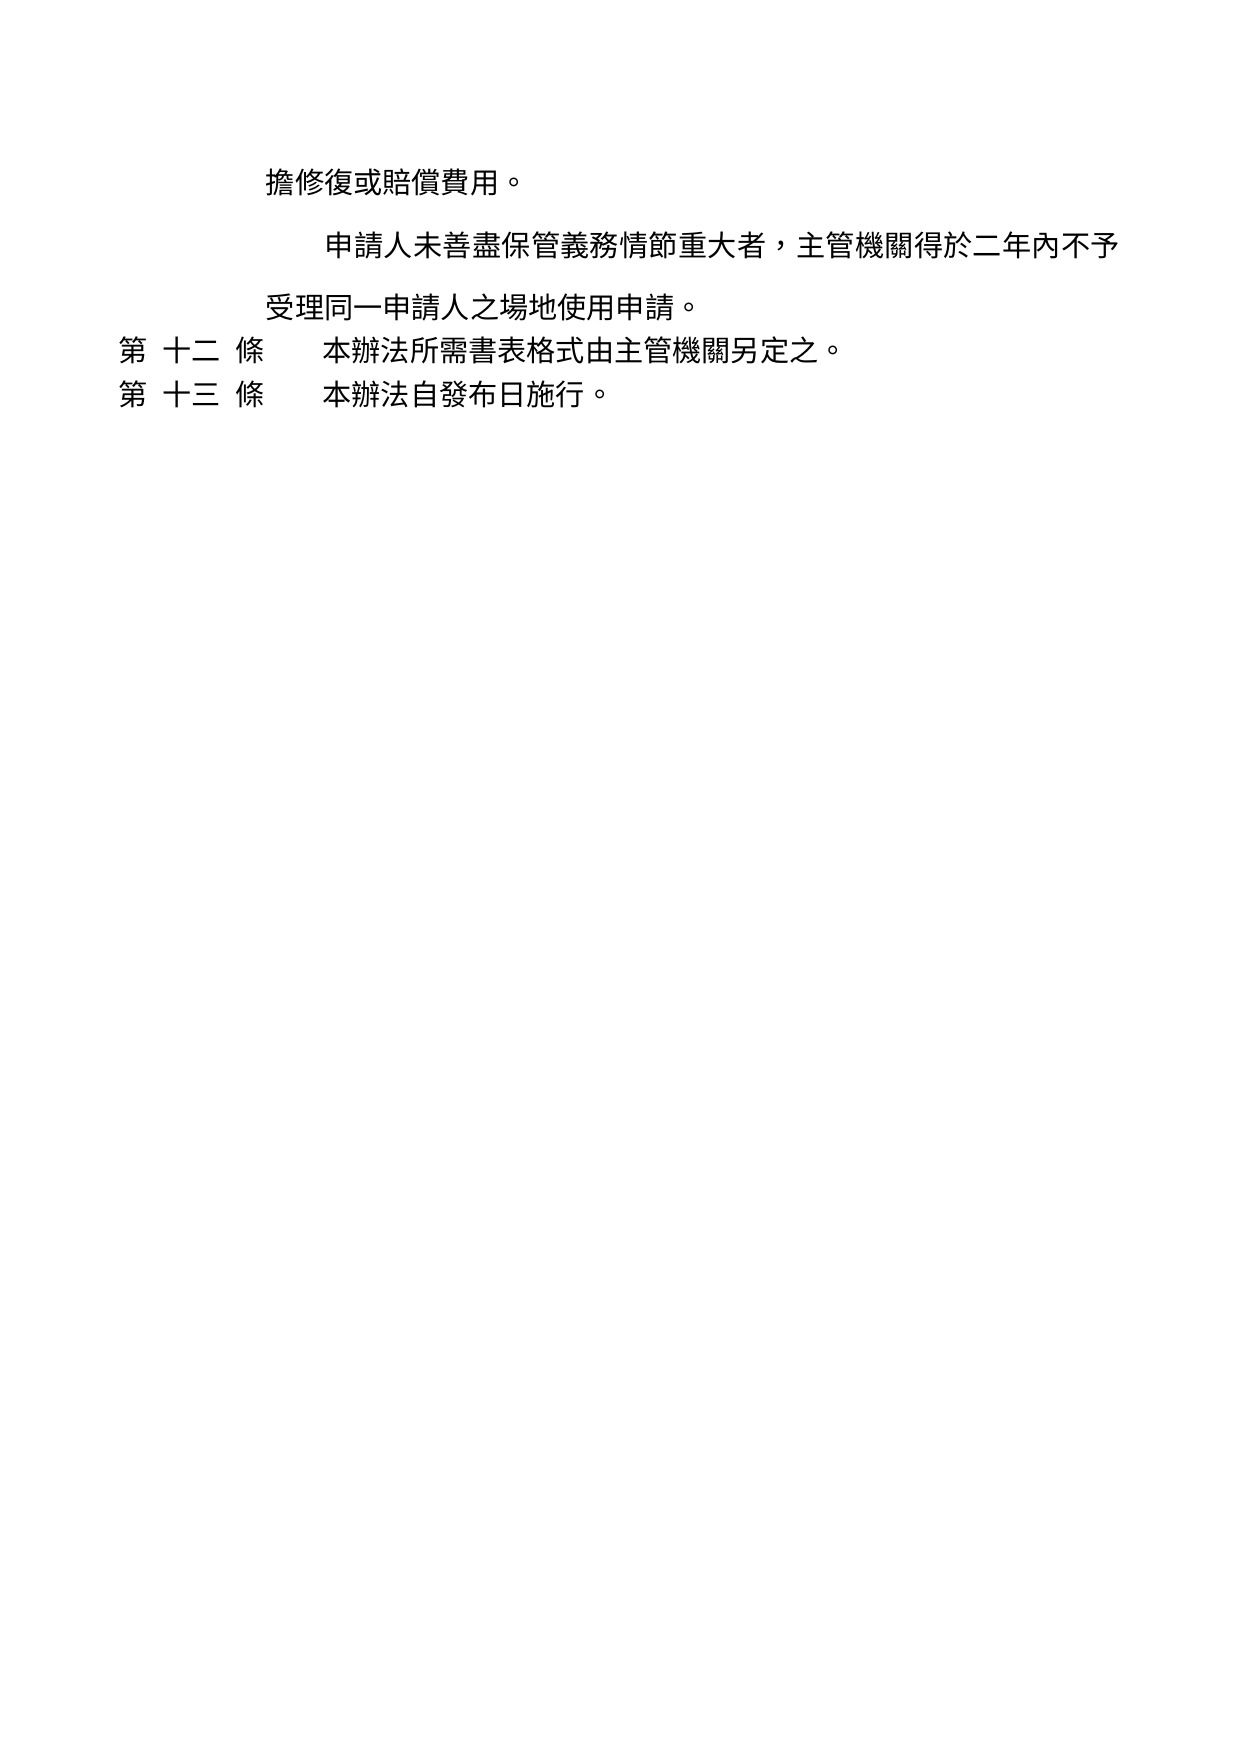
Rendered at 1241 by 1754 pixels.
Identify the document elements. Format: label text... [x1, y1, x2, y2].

text 第 十二 條 本辦法所需書表格式由主管機關另定之。 [118, 327, 1122, 370]
text 擔修復或賠償費用。 [266, 139, 1122, 202]
text 申請人未善盡保管義務情節重大者，主管機關得於二年內不予受理同一申請人之場地使用申請。 [266, 202, 1122, 327]
text 第 十三 條 本辦法自發布日施行。 [118, 370, 1122, 414]
